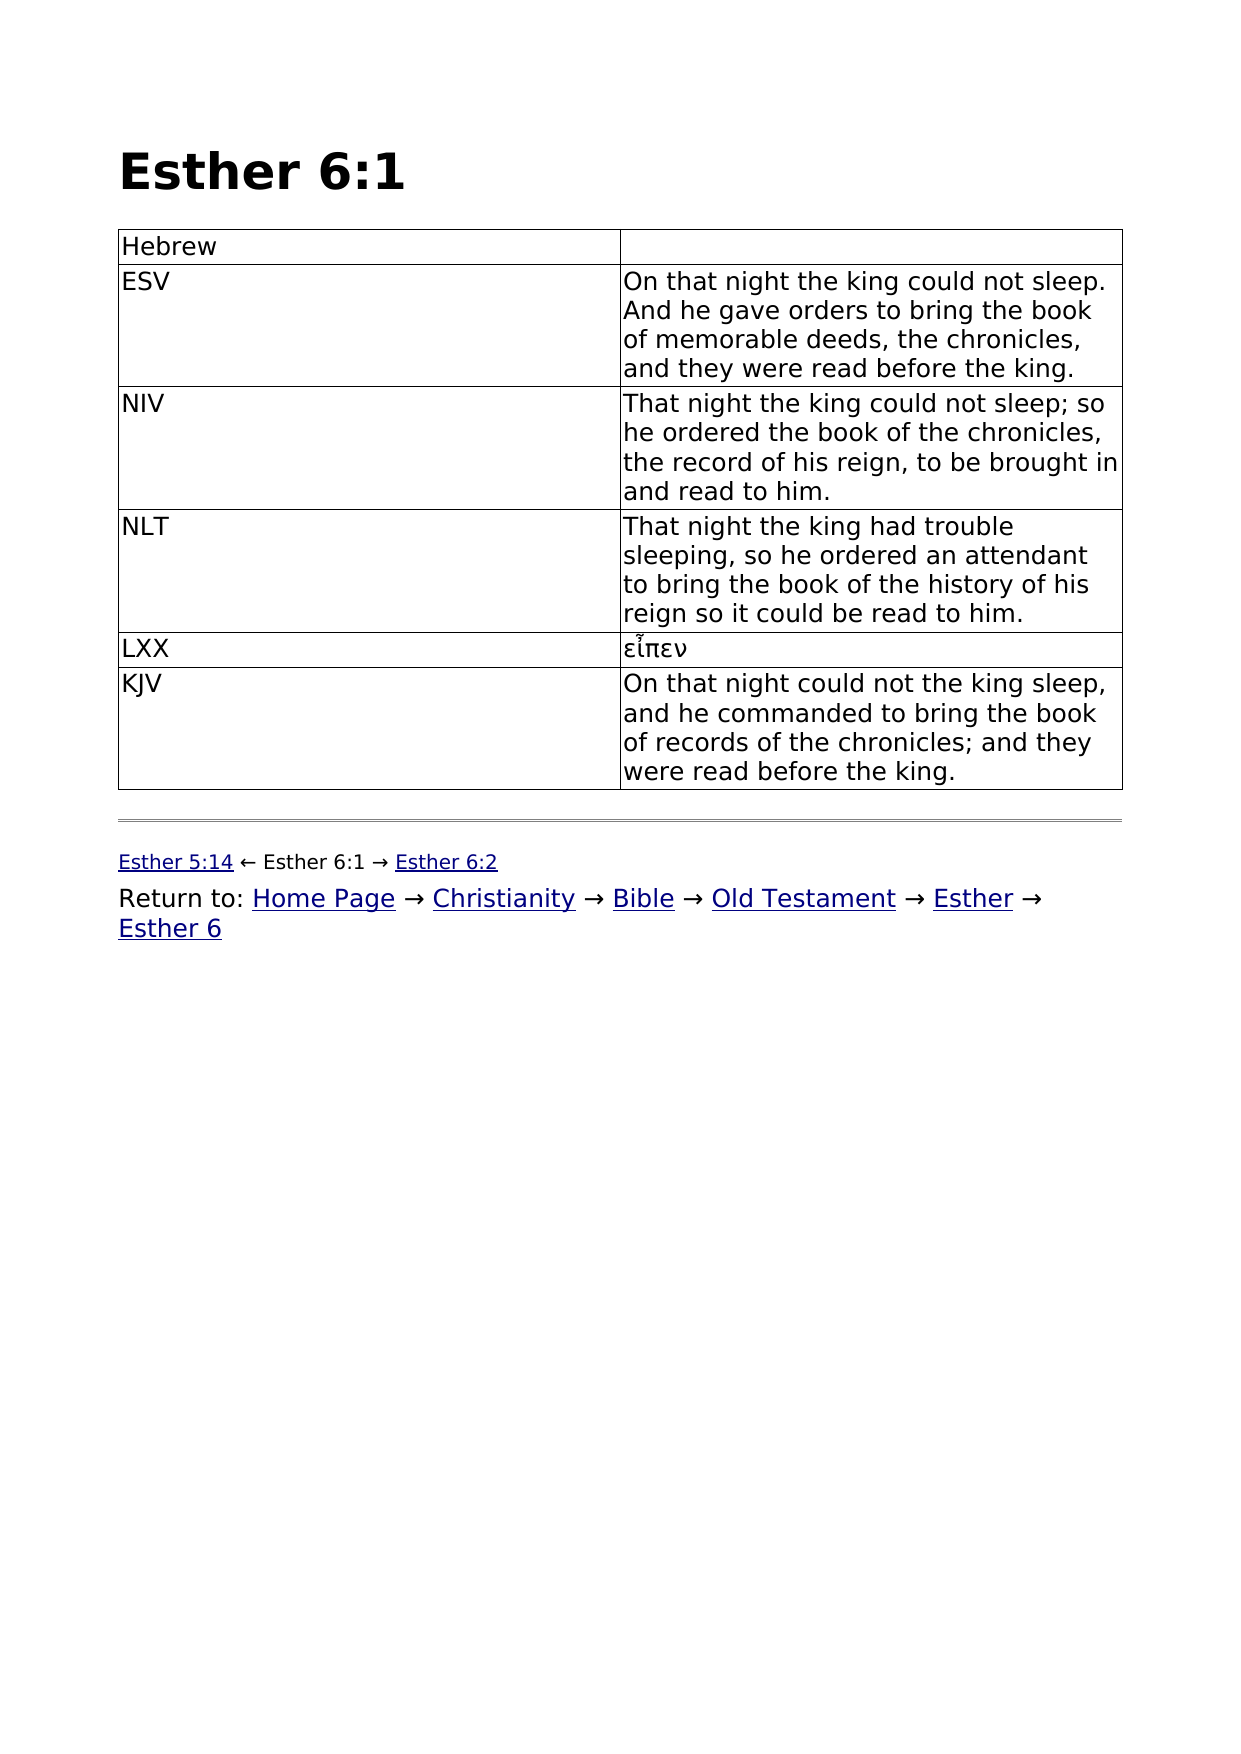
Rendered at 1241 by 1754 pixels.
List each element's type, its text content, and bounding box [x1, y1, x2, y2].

table_cell LXX [119, 633, 620, 667]
text Esther 5:14 ← Esther 6:1 → Esther 6:2 [118, 851, 1122, 884]
table_cell On that night could not the king sleep, and he commanded to bring the book of records of the chronicles; and they were read before the king. [621, 668, 1122, 789]
table_cell NLT [119, 510, 620, 632]
table_header [621, 230, 1122, 264]
table_cell NIV [119, 387, 620, 509]
table_cell εἶπεν [621, 633, 1122, 667]
table_cell KJV [119, 668, 620, 789]
table_cell On that night the king could not sleep. And he gave orders to bring the book of memorable deeds, the chronicles, and they were read before the king. [621, 265, 1122, 386]
subtitle Esther 6:1 [118, 143, 1122, 201]
table_cell That night the king could not sleep; so he ordered the book of the chronicles, the record of his reign, to be brought in and read to him. [621, 387, 1122, 509]
table_cell That night the king had trouble sleeping, so he ordered an attendant to bring the book of the history of his reign so it could be read to him. [621, 510, 1122, 632]
table_header Hebrew [119, 230, 620, 264]
table_cell ESV [119, 265, 620, 386]
text Return to: Home Page → Christianity → Bible → Old Testament → Esther → Esther 6 [118, 884, 1122, 943]
